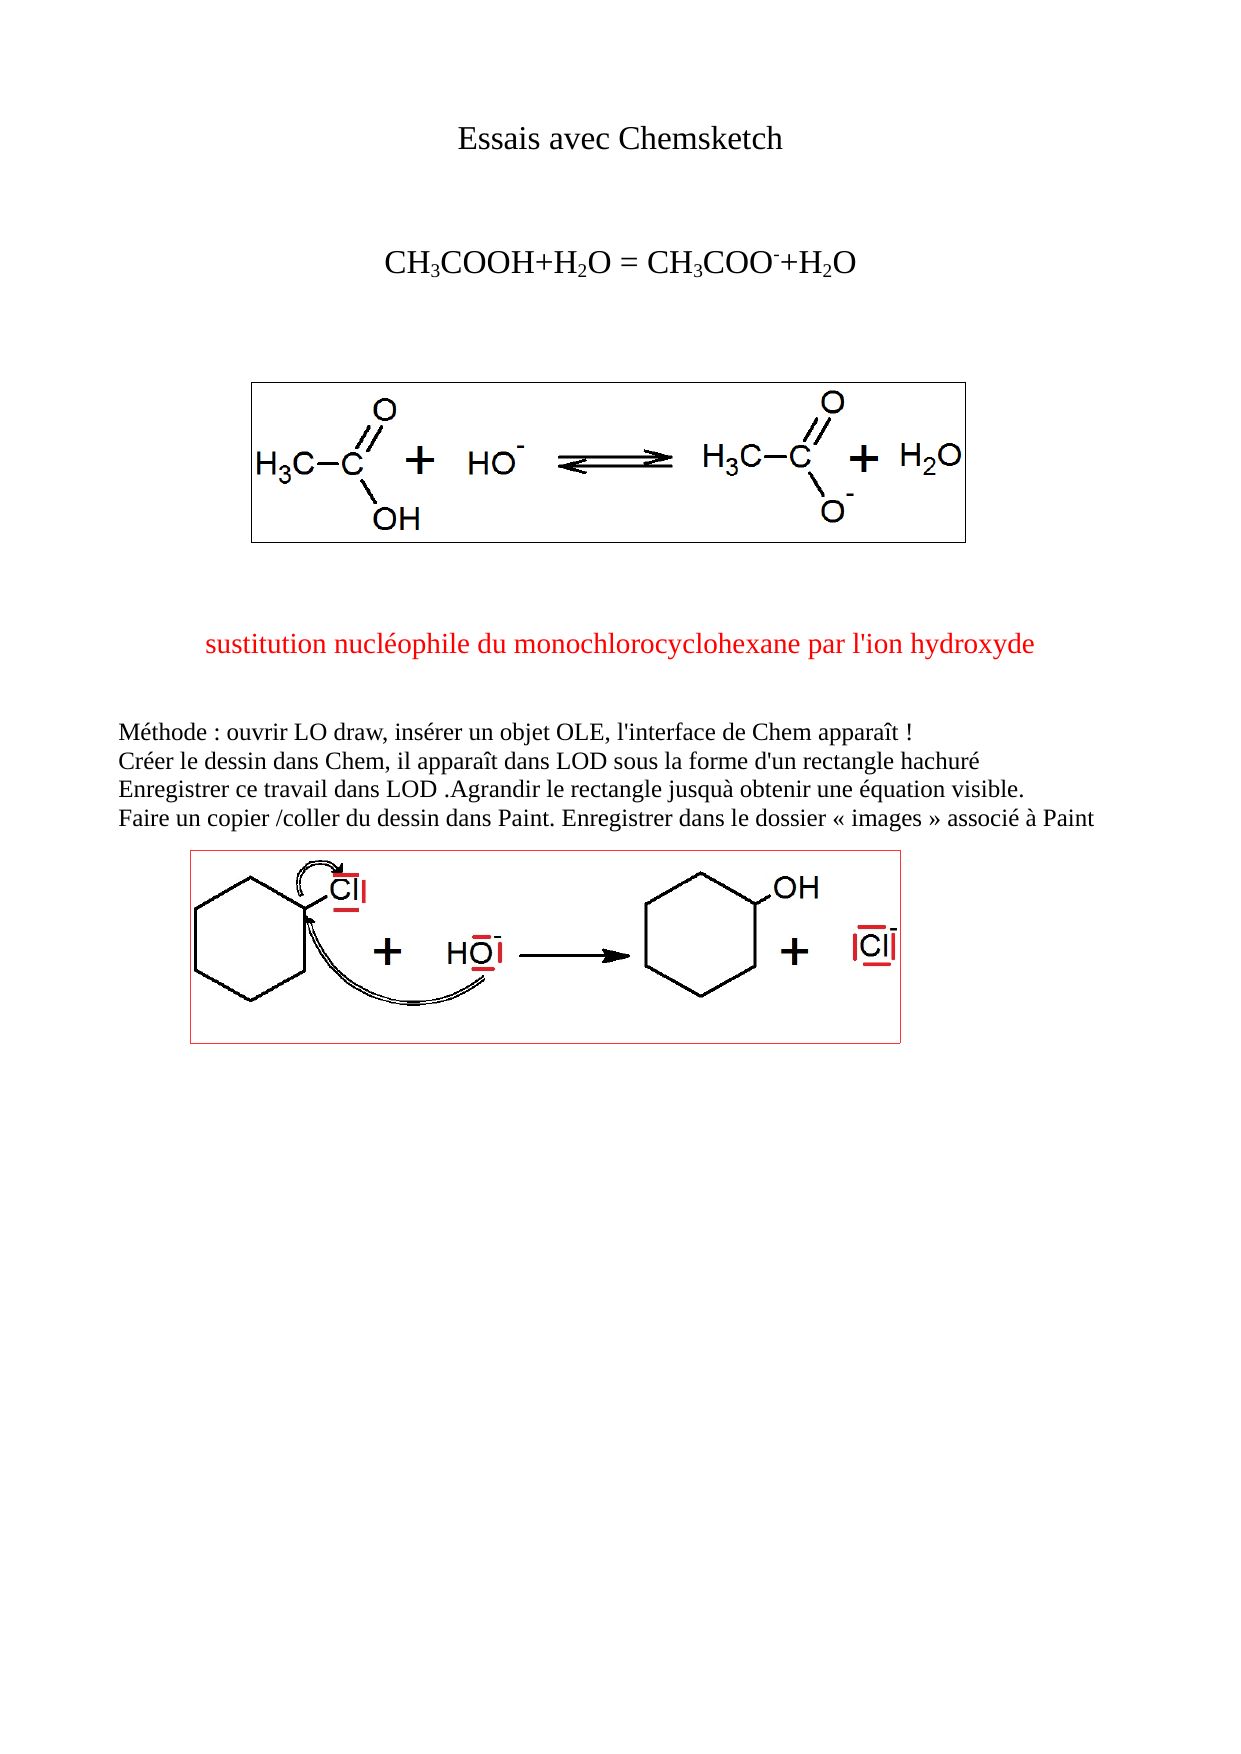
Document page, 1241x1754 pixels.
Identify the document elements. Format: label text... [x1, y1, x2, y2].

text Méthode : ouvrir LO draw, insérer un objet OLE, l'interface de Chem apparaît ! [118, 717, 1122, 746]
text [252, 383, 965, 542]
text sustitution nucléophile du monochlorocyclohexane par l'ion hydroxyde [118, 626, 1122, 659]
picture [254, 384, 963, 539]
text Enregistrer ce travail dans LOD .Agrandir le rectangle jusquà obtenir une équation visible. [118, 774, 1122, 803]
picture [193, 852, 898, 1041]
text Faire un copier /coller du dessin dans Paint. Enregistrer dans le dossier « images » associé à Paint [118, 803, 1122, 832]
text Créer le dessin dans Chem, il apparaît dans LOD sous la forme d'un rectangle hachuré [118, 746, 1122, 774]
text Essais avec Chemsketch [118, 118, 1122, 156]
text CH3COOH+H2O = CH3COO-+H2O [118, 243, 1122, 281]
